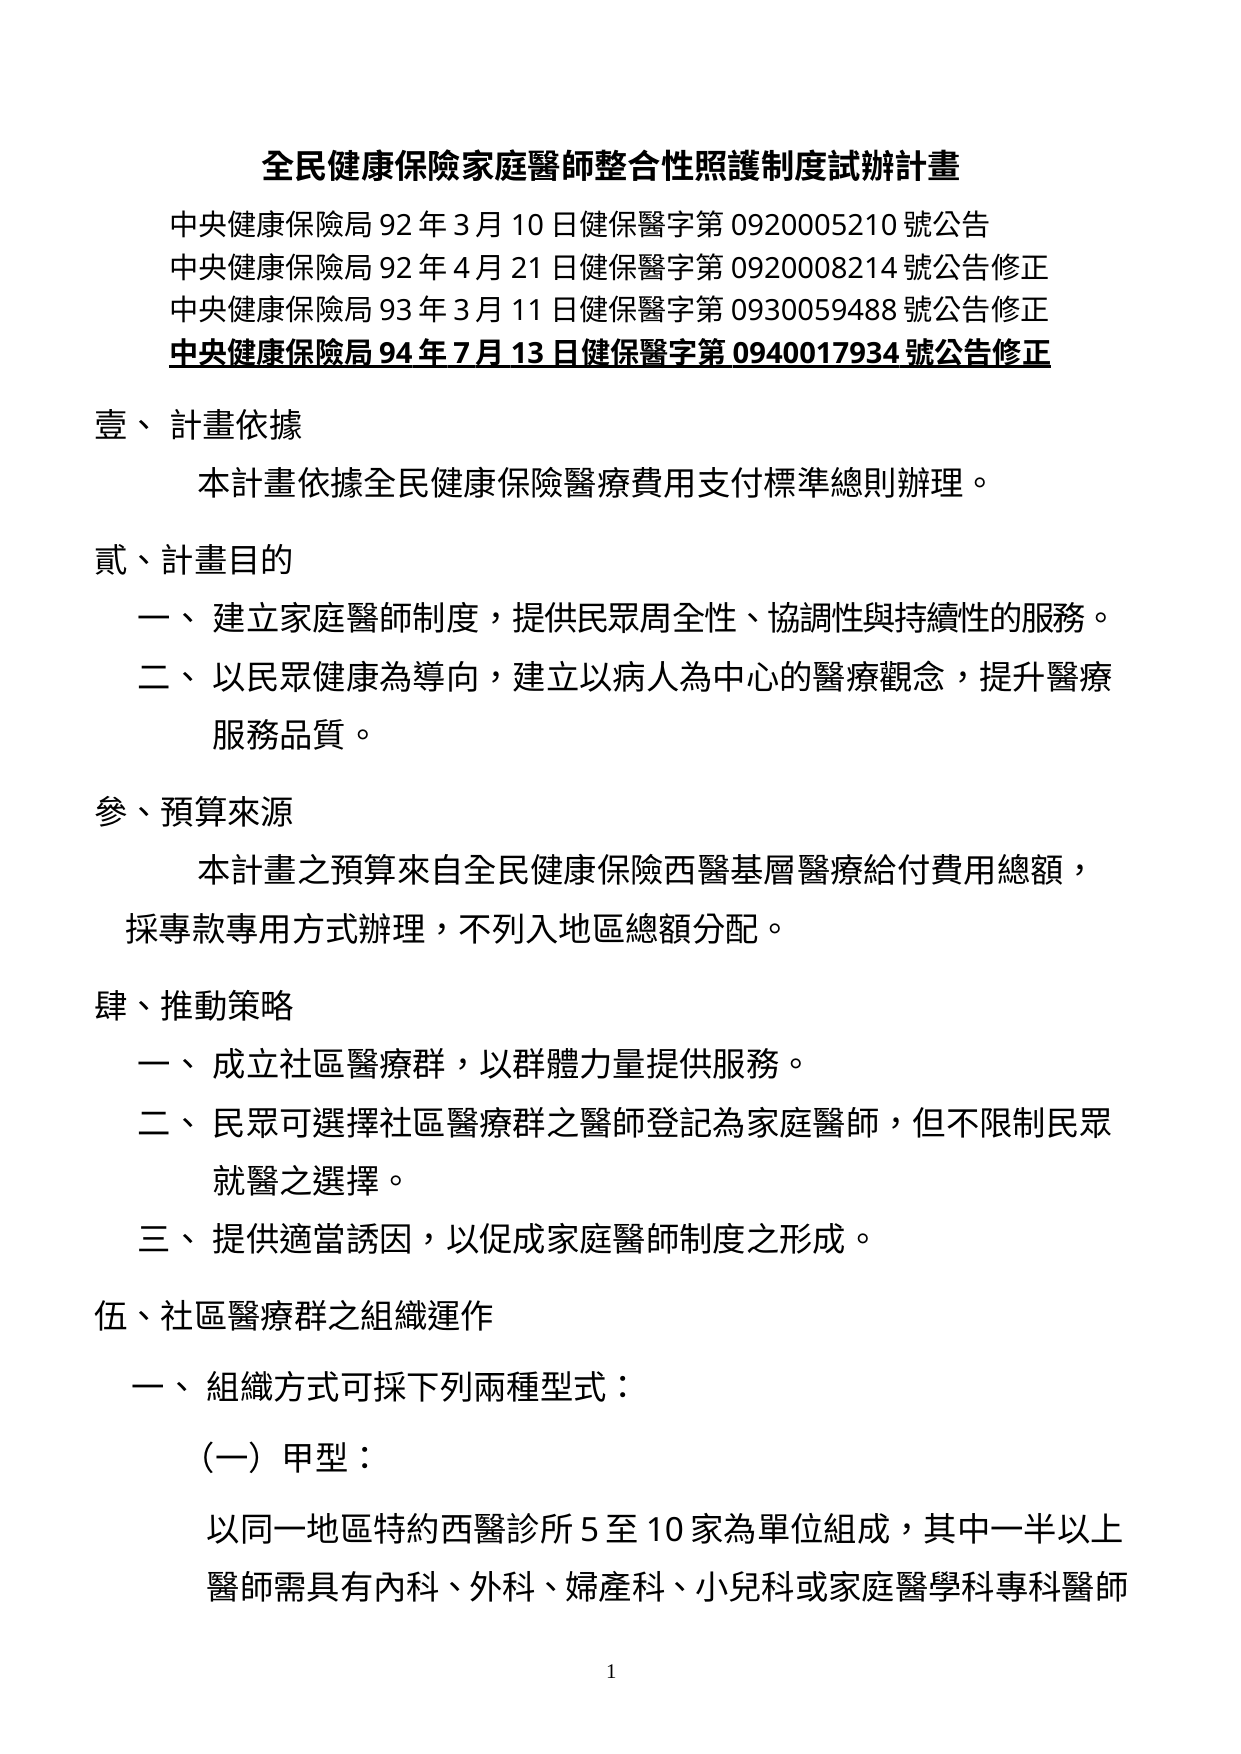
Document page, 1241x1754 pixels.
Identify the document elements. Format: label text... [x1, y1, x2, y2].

list 提供適當誘因，以促成家庭醫師制度之形成。 [138, 1205, 1128, 1263]
text 中央健康保險局94年7月13 日健保醫字第0940017934號公告修正 [94, 329, 1128, 372]
text 伍、社區醫療群之組織運作 [94, 1282, 1128, 1340]
text 本計畫之預算來自全民健康保險西醫基層醫療給付費用總額，採專款專用方式辦理，不列入地區總額分配。 [125, 836, 1128, 953]
text 中央健康保險局92年3月10日健保醫字第0920005210號公告 [94, 202, 1128, 244]
list 計畫依據 [94, 390, 1128, 449]
text 參、預算來源 [94, 778, 1128, 836]
list 成立社區醫療群，以群體力量提供服務。 [138, 1030, 1128, 1088]
list 組織方式可採下列兩種型式： [131, 1353, 1128, 1411]
list 以民眾健康為導向，建立以病人為中心的醫療觀念，提升醫療服務品質。 [138, 642, 1128, 759]
list 建立家庭醫師制度，提供民眾周全性、協調性與持續性的服務。 [138, 584, 1128, 642]
text 肆、推動策略 [94, 972, 1128, 1030]
text 本計畫依據全民健康保險醫療費用支付標準總則辦理。 [125, 449, 1128, 507]
text 貳、計畫目的 [94, 526, 1128, 584]
text （一）甲型： [181, 1424, 1128, 1482]
text 中央健康保險局92年4月21日健保醫字第0920008214號公告修正 [94, 244, 1128, 287]
list 民眾可選擇社區醫療群之醫師登記為家庭醫師，但不限制民眾就醫之選擇。 [138, 1088, 1128, 1205]
text 中央健康保險局93年3月11日健保醫字第0930059488號公告修正 [94, 287, 1128, 329]
text 以同一地區特約西醫診所5至10家為單位組成，其中一半以上醫師需具有內科、外科、婦產科、小兒科或家庭醫學科專科醫師 [206, 1494, 1128, 1611]
text 全民健康保險家庭醫師整合性照護制度試辦計畫 [94, 127, 1128, 202]
